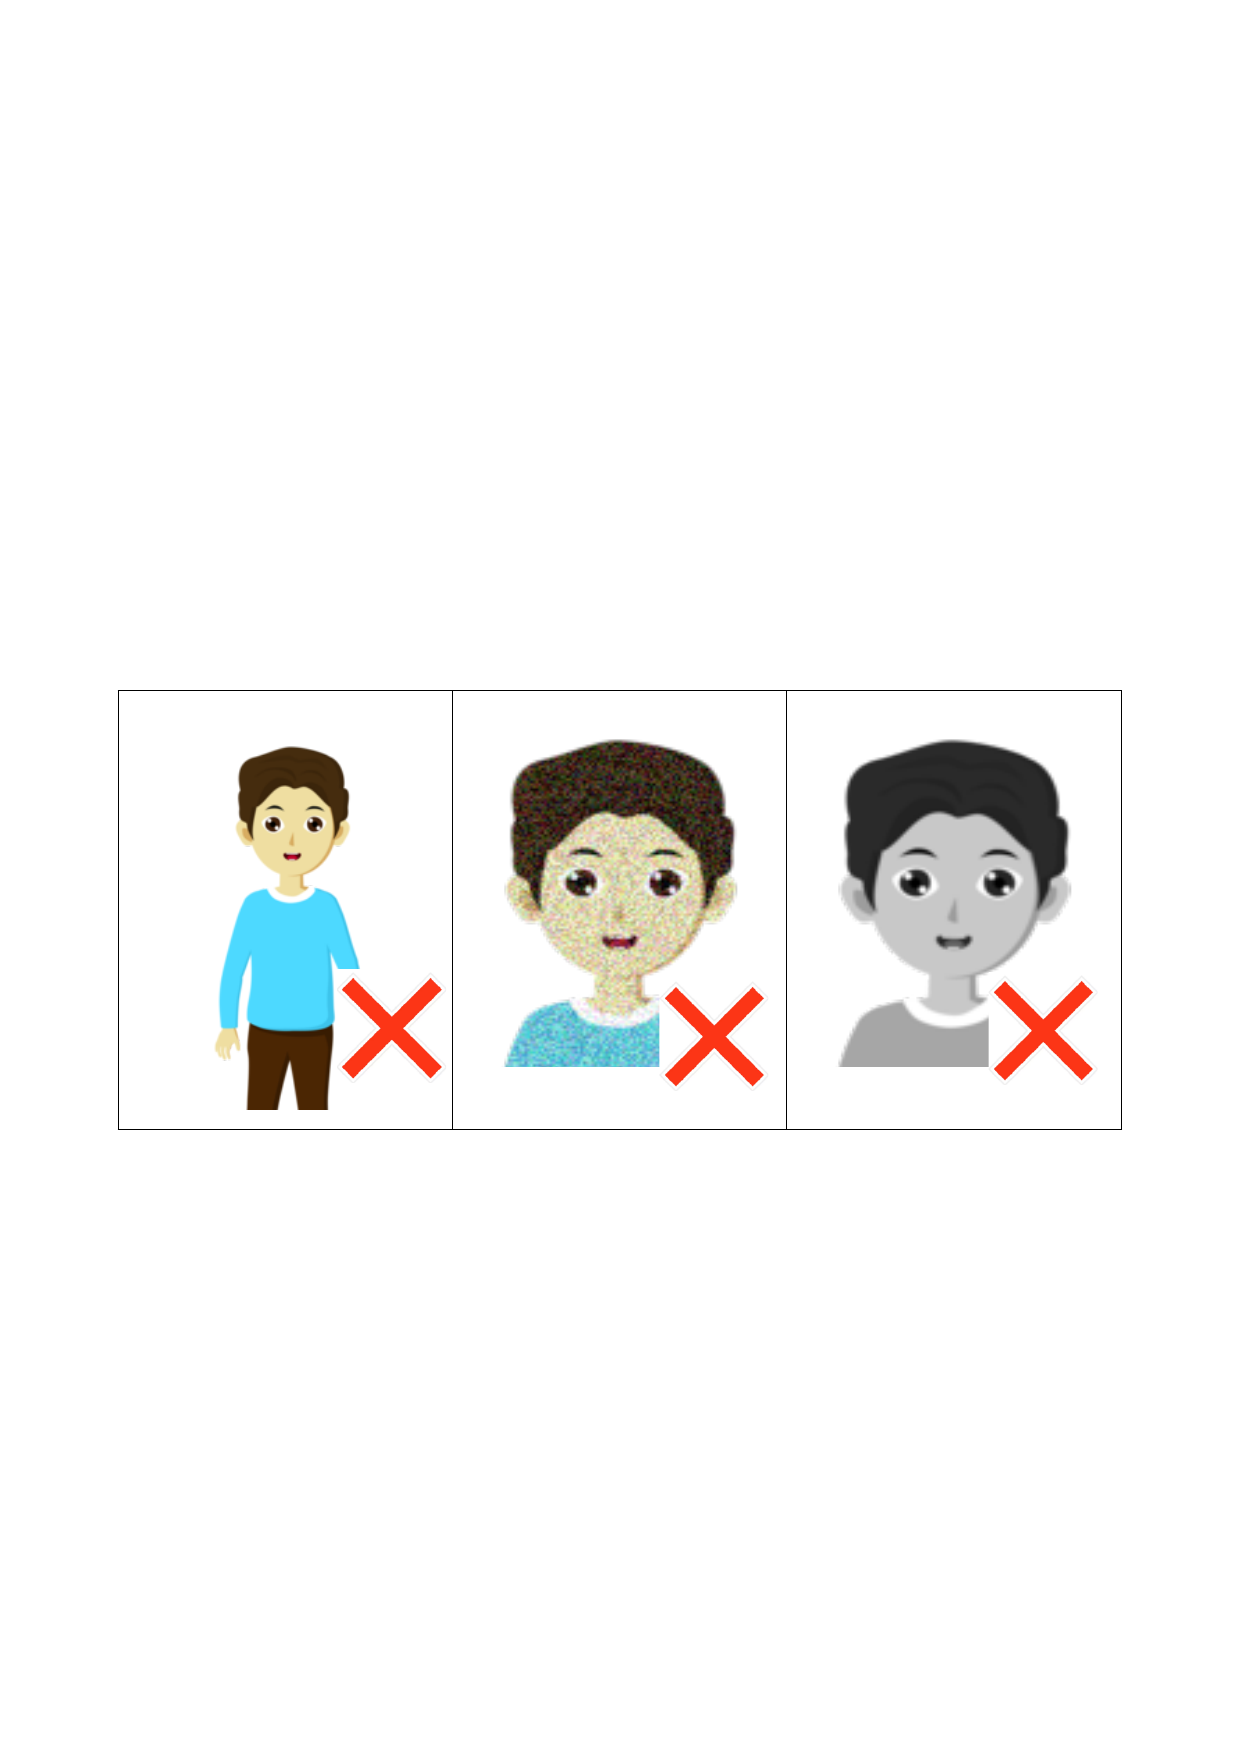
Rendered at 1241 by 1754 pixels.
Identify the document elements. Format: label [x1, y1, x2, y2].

table_header [119, 691, 452, 1128]
table_header [453, 691, 786, 1128]
table_header [787, 691, 1121, 1128]
